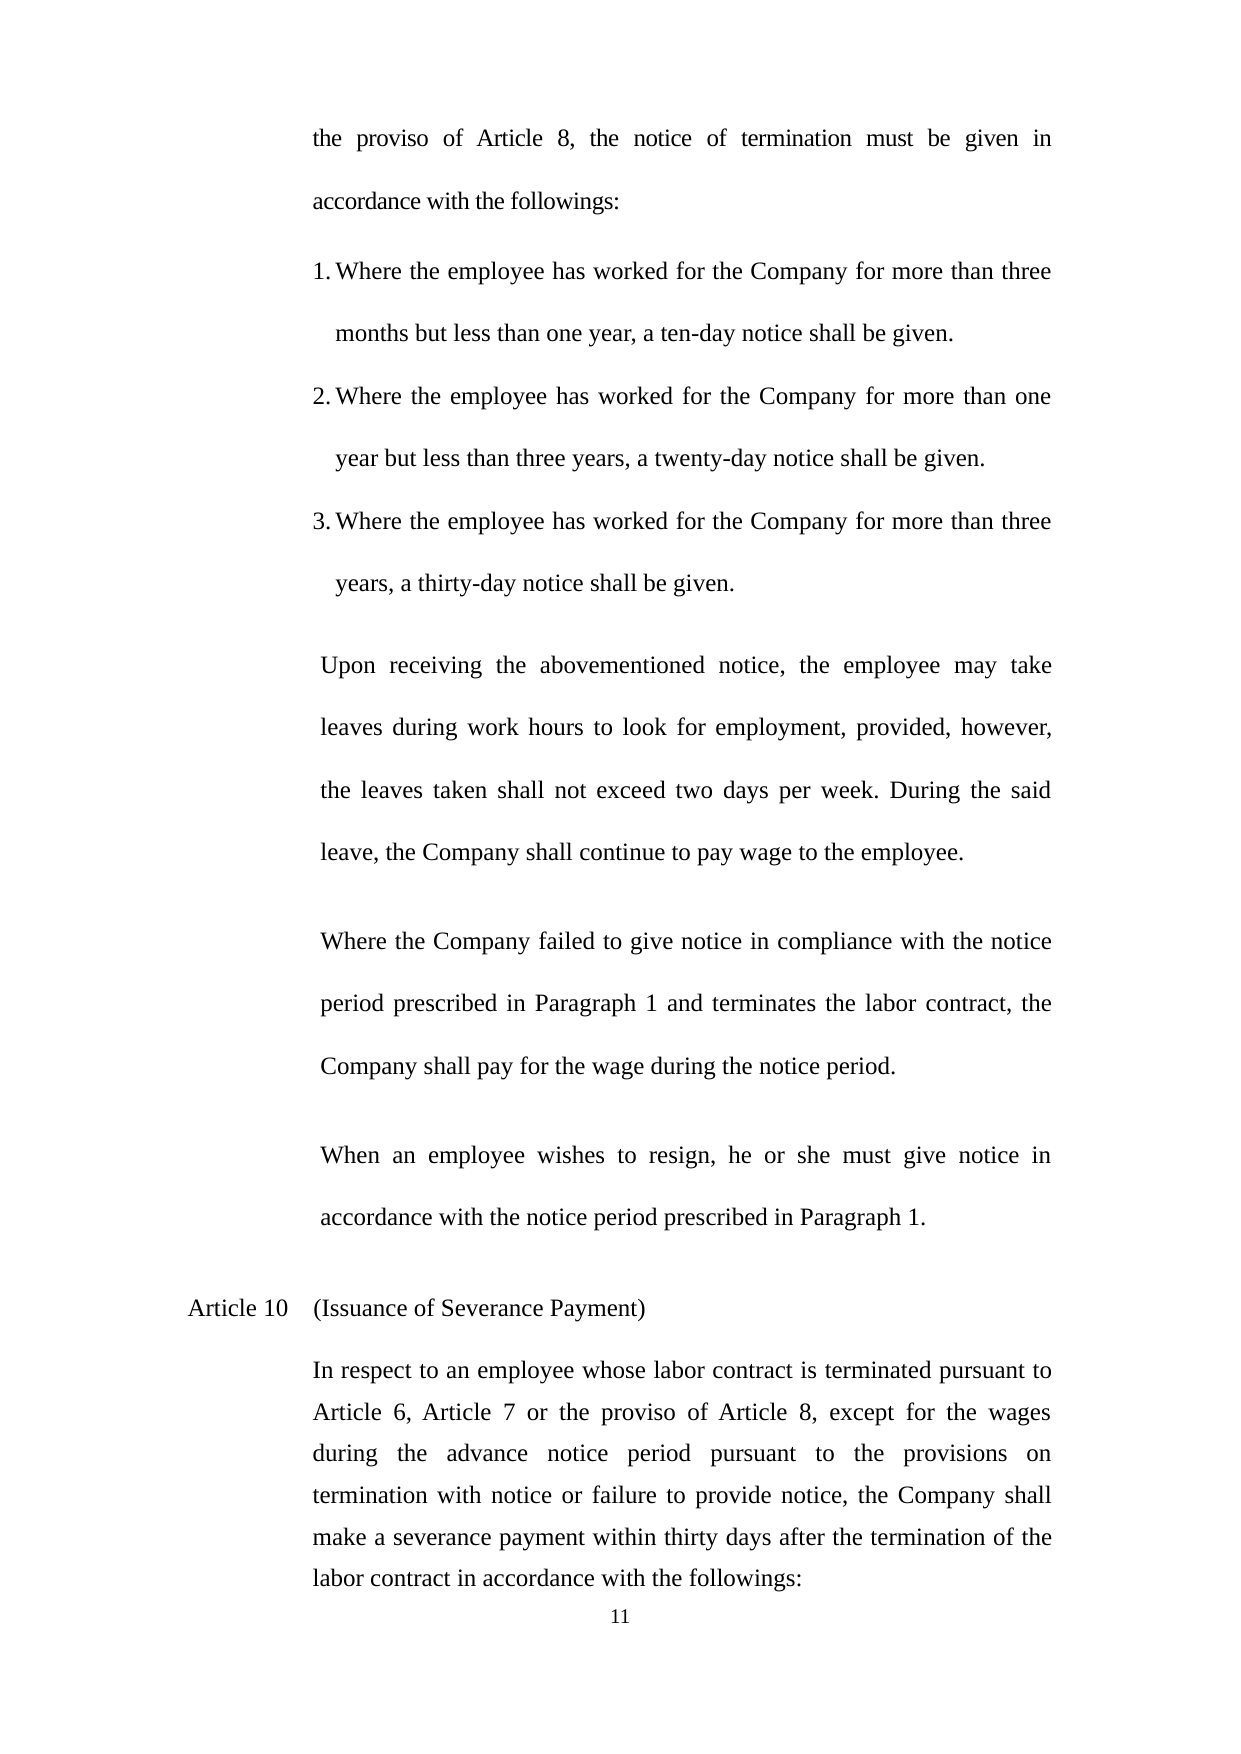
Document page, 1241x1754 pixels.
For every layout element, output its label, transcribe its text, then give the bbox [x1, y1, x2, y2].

text Where the Company failed to give notice in compliance with the notice period prescribed in Paragraph 1 and terminates the labor contract, the Company shall pay for the wage during the notice period. [320, 899, 1053, 1086]
text When an employee wishes to resign, he or she must give notice in accordance with the notice period prescribed in Paragraph 1. [320, 1112, 1053, 1237]
text the proviso of Article 8, the notice of termination must be given in accordance with the followings: [312, 96, 1053, 221]
list Where the employee has worked for the Company for more than three months but less than one year, a ten-day notice shall be given. [312, 229, 1053, 354]
list Where the employee has worked for the Company for more than three years, a thirty-day notice shall be given. [312, 479, 1053, 604]
list Where the employee has worked for the Company for more than one year but less than three years, a twenty-day notice shall be given. [312, 354, 1053, 479]
text Article 10 (Issuance of Severance Payment) [187, 1264, 1053, 1326]
text Upon receiving the abovementioned notice, the employee may take leaves during work hours to look for employment, provided, however, the leaves taken shall not exceed two days per week. During the said leave, the Company shall continue to pay wage to the employee. [320, 622, 1053, 872]
text In respect to an employee whose labor contract is terminated pursuant to Article 6, Article 7 or the proviso of Article 8, except for the wages during the advance notice period pursuant to the provisions on termination with notice or failure to provide notice, the Company shall make a severance payment within thirty days after the termination of the labor contract in accordance with the followings: [312, 1345, 1053, 1595]
